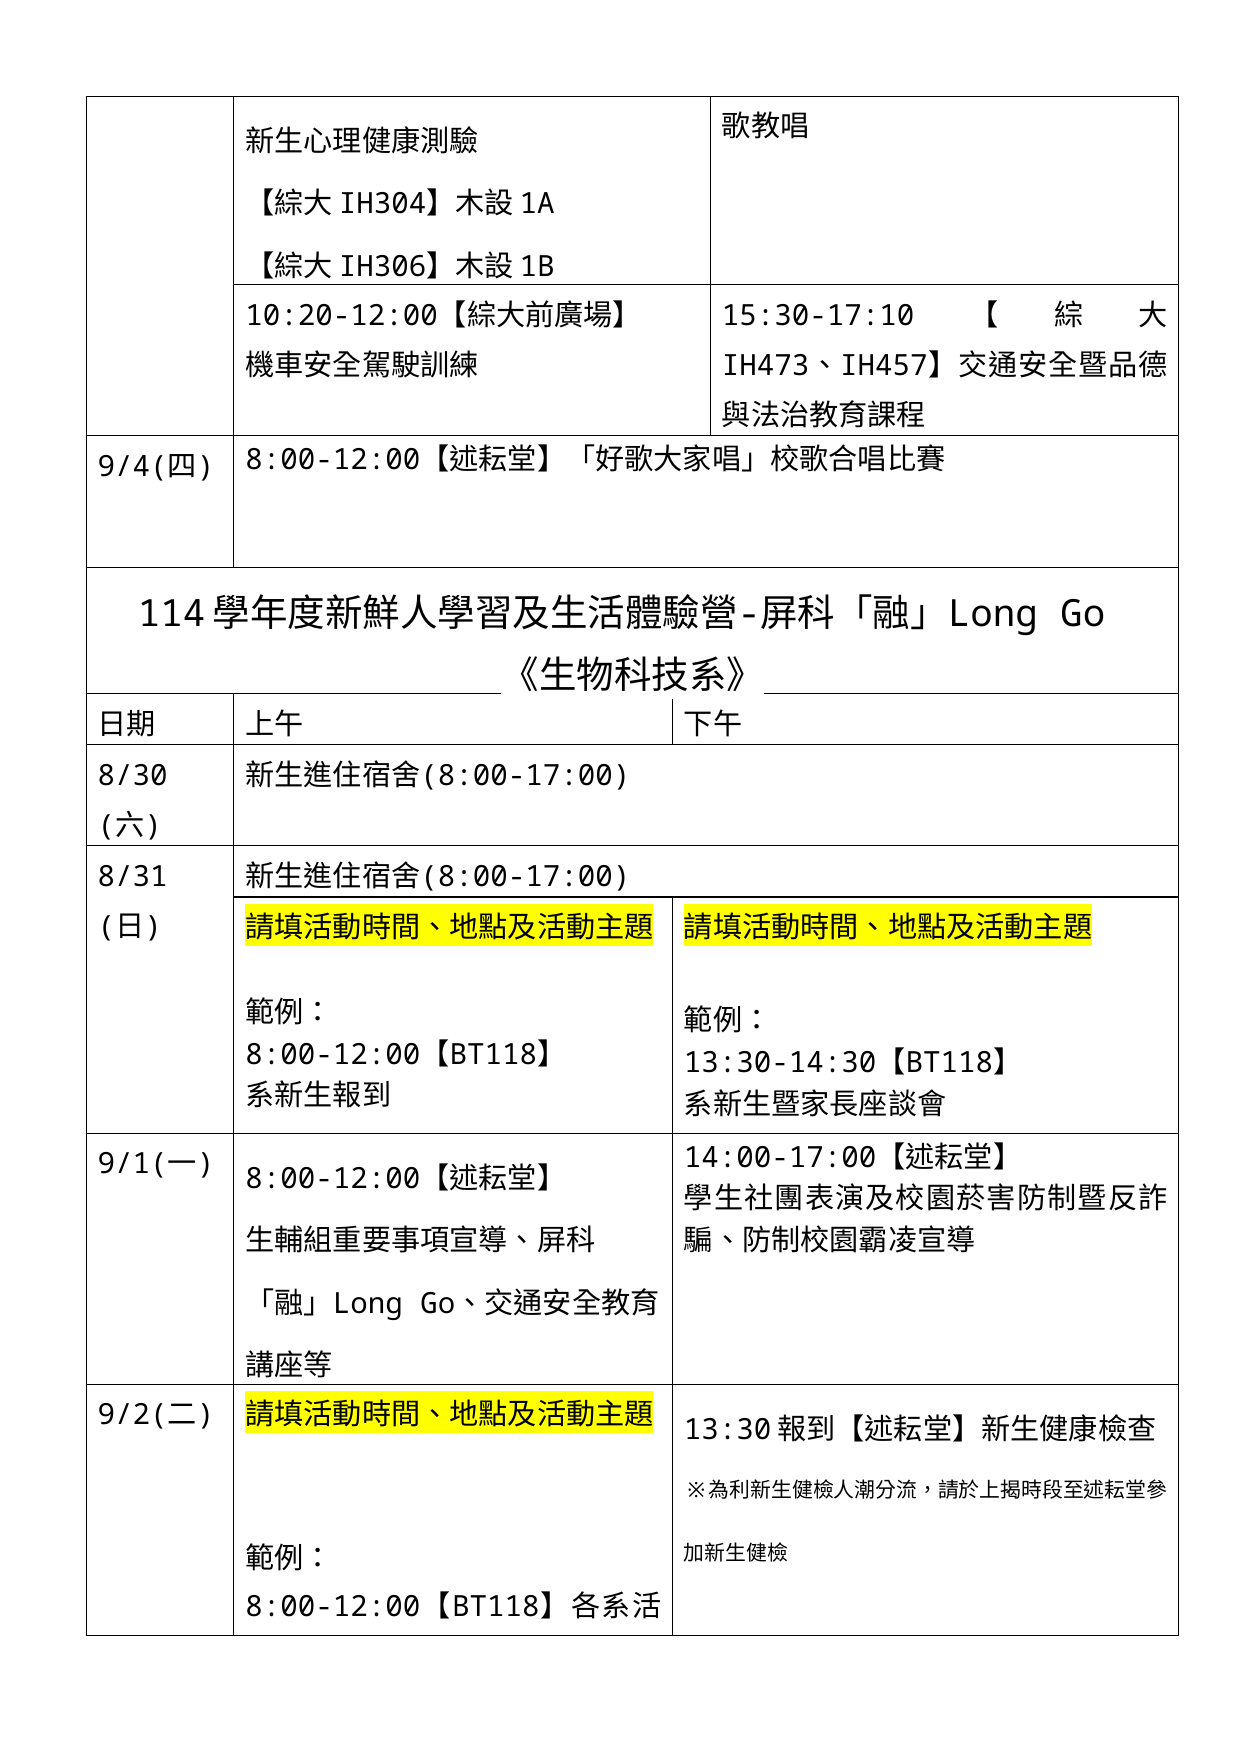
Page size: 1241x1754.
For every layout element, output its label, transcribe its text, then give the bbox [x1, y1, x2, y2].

table_cell 新生心理健康測驗 【綜大IH304】木設1A 【綜大IH306】木設1B [234, 97, 710, 284]
table_cell 新生進住宿舍(8:00-17:00) [234, 846, 1178, 896]
table_cell 8:00-12:00【述耘堂】 生輔組重要事項宣導、屏科「融」Long Go、交通安全教育講座等 [234, 1134, 672, 1384]
table_cell 請填活動時間、地點及活動主題 範例： 8:00-12:00【BT118】各系活 [234, 1385, 672, 1635]
table_cell 9/1(一) [87, 1134, 233, 1384]
table_cell 請填活動時間、地點及活動主題 範例： 13:30-14:30【BT118】 系新生暨家長座談會 [673, 898, 1178, 1133]
table_cell 10:20-12:00【綜大前廣場】 機車安全駕駛訓練 [234, 285, 710, 435]
table_cell 新生進住宿舍(8:00-17:00) [234, 745, 1178, 845]
table_cell 14:00-17:00【述耘堂】 學生社團表演及校園菸害防制暨反詐騙、防制校園霸凌宣導 [673, 1134, 1178, 1384]
table_cell 歌教唱 [711, 97, 1178, 284]
table_cell 請填活動時間、地點及活動主題 範例： 8:00-12:00【BT118】 系新生報到 [234, 898, 672, 1133]
table_cell 9/2(二) [87, 1385, 233, 1635]
table_cell 15:30-17:10【綜大IH473、IH457】交通安全暨品德與法治教育課程 [711, 285, 1178, 435]
table_cell 日期 [87, 694, 233, 744]
table_cell 下午 [673, 694, 1178, 744]
table_cell 8/30(六) [87, 745, 233, 845]
table_cell 8:00-12:00【述耘堂】「好歌大家唱」校歌合唱比賽 [234, 436, 1178, 567]
table_cell 114學年度新鮮人學習及生活體驗營-屏科「融」Long Go 《生物科技系》 [87, 568, 1178, 693]
table_cell 9/4(四) [87, 436, 233, 567]
table_cell 13:30報到【述耘堂】新生健康檢查 ※為利新生健檢人潮分流，請於上揭時段至述耘堂參加新生健檢 [673, 1385, 1178, 1635]
table_cell 上午 [234, 694, 672, 744]
table_cell 8/31(日) [87, 846, 233, 1133]
table_cell [87, 97, 233, 435]
